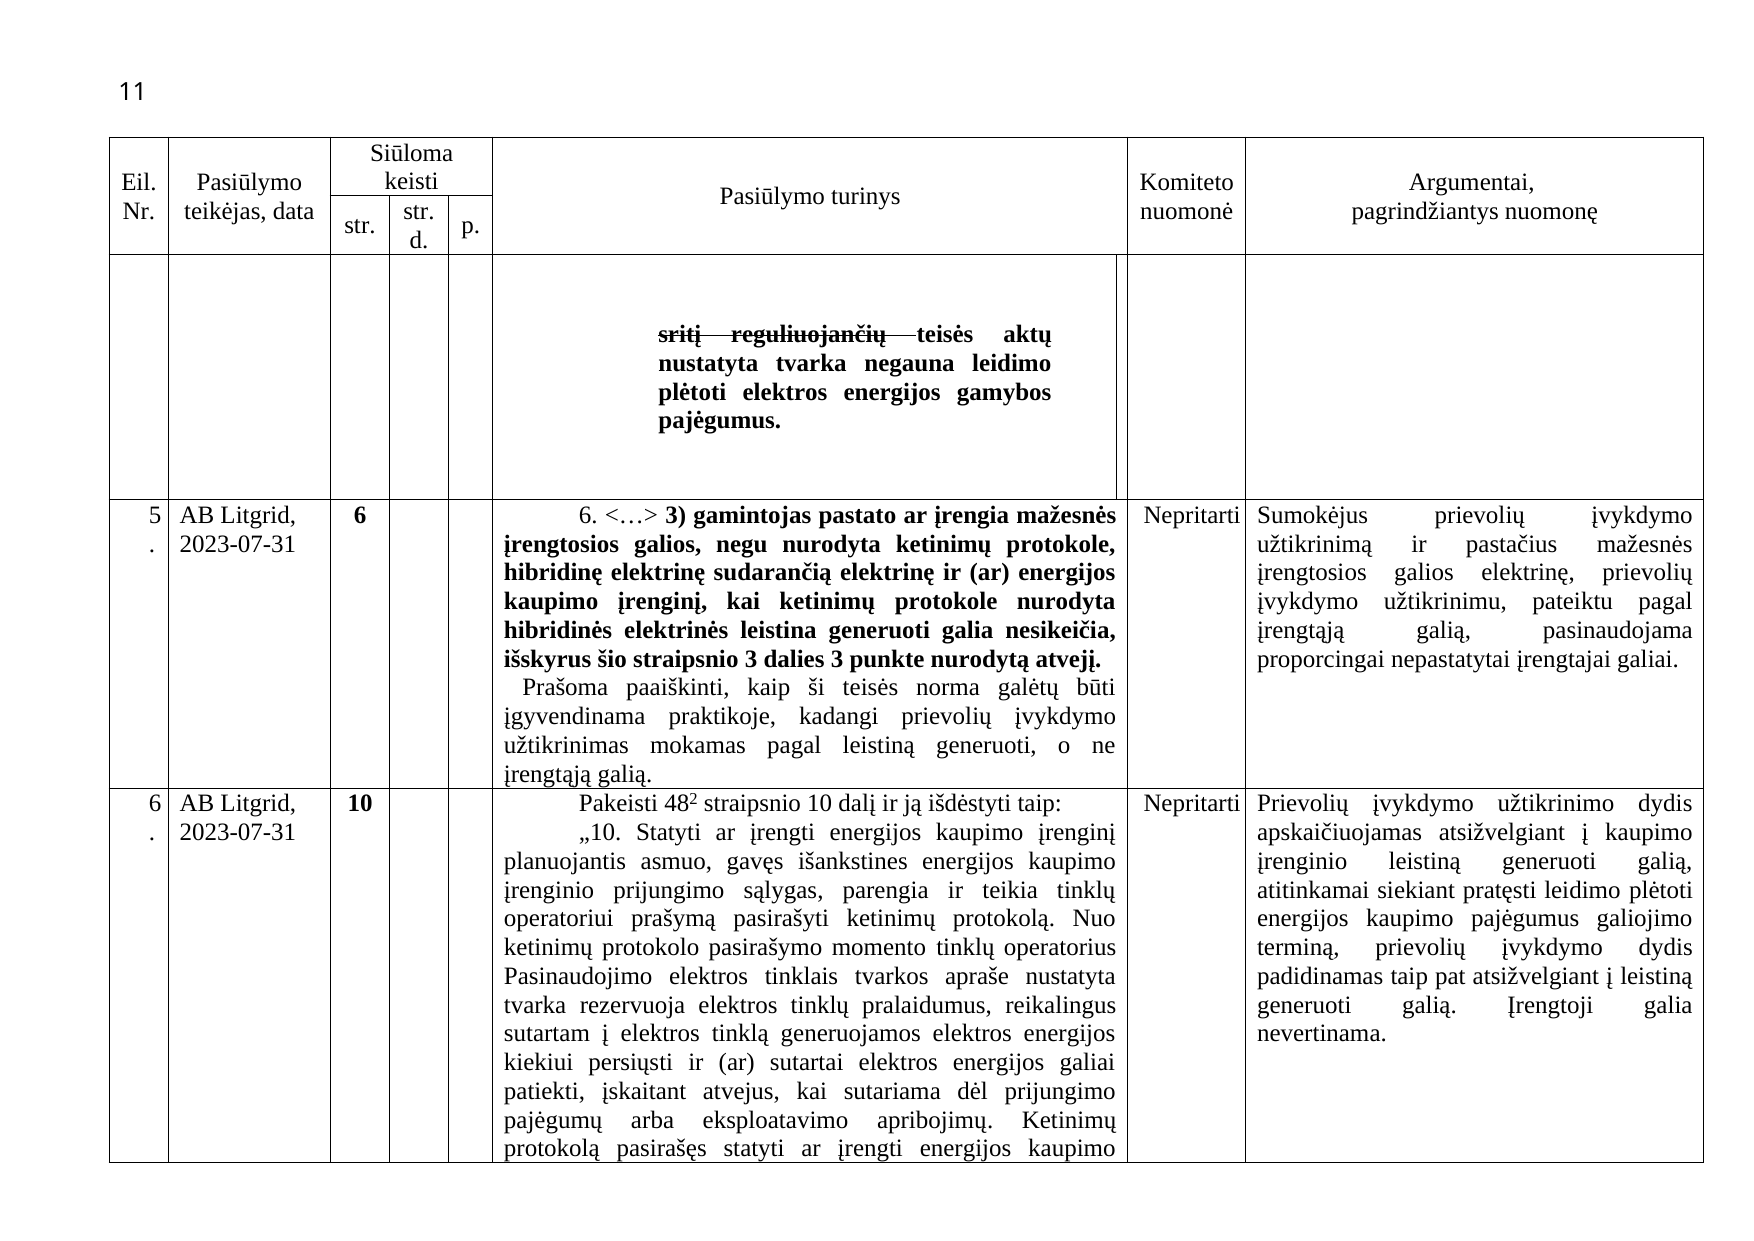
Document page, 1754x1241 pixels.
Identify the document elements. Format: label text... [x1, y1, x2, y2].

table_cell [110, 789, 168, 1162]
table_cell Nepritarti [1128, 500, 1245, 787]
table_cell Pakeisti 482 straipsnio 10 dalį ir ją išdėstyti taip: „10. Statyti ar įrengti energijos kaupimo įrenginį planuojantis asmuo, gavęs išankstines energijos kaupimo įrenginio prijungimo sąlygas, parengia ir teikia tinklų operatoriui prašymą pasirašyti ketinimų protokolą. Nuo ketinimų protokolo pasirašymo momento tinklų operatorius Pasinaudojimo elektros tinklais tvarkos apraše nustatyta tvarka rezervuoja elektros tinklų pralaidumus, reikalingus sutartam į elektros tinklą generuojamos elektros energijos kiekiui persiųsti ir (ar) sutartai elektros energijos galiai patiekti, įskaitant atvejus, kai sutariama dėl prijungimo pajėgumų arba eksploatavimo apribojimų. Ketinimų protokolą pasirašęs statyti ar įrengti energijos kaupimo [493, 789, 1127, 1162]
table_cell [390, 500, 448, 787]
table_header Argumentai, pagrindžiantys nuomonę [1246, 138, 1703, 254]
table_cell [449, 500, 492, 787]
table_header Eil. Nr. [110, 138, 168, 254]
table_cell AB Litgrid, 2023-07-31 [169, 789, 330, 1162]
table_header Pasiūlymo teikėjas, data [169, 138, 330, 254]
table_cell sritį reguliuojančių teisės aktų nustatyta tvarka negauna leidimo plėtoti elektros energijos gamybos pajėgumus. [493, 255, 1116, 499]
table_cell [110, 255, 168, 499]
table_cell [390, 255, 448, 499]
table_cell [169, 255, 330, 499]
table_cell [449, 255, 492, 499]
table_cell [449, 789, 492, 1162]
table_cell 10 [331, 789, 389, 1162]
table_cell 6 [331, 500, 389, 787]
table_cell 6. <…> 3) gamintojas pastato ar įrengia mažesnės įrengtosios galios, negu nurodyta ketinimų protokole, hibridinę elektrinę sudarančią elektrinę ir (ar) energijos kaupimo įrenginį, kai ketinimų protokole nurodyta hibridinės elektrinės leistina generuoti galia nesikeičia, išskyrus šio straipsnio 3 dalies 3 punkte nurodytą atvejį. Prašoma paaiškinti, kaip ši teisės norma galėtų būti įgyvendinama praktikoje, kadangi prievolių įvykdymo užtikrinimas mokamas pagal leistiną generuoti, o ne įrengtąją galią. [493, 500, 1127, 787]
table_cell [1246, 255, 1703, 499]
table_cell str. [331, 196, 389, 254]
table_cell str. d. [390, 196, 448, 254]
table_header Komiteto nuomonė [1128, 138, 1245, 254]
table_cell AB Litgrid, 2023-07-31 [169, 500, 330, 787]
table_cell Prievolių įvykdymo užtikrinimo dydis apskaičiuojamas atsižvelgiant į kaupimo įrenginio leistiną generuoti galią, atitinkamai siekiant pratęsti leidimo plėtoti energijos kaupimo pajėgumus galiojimo terminą, prievolių įvykdymo dydis padidinamas taip pat atsižvelgiant į leistiną generuoti galią. Įrengtoji galia nevertinama. [1246, 789, 1703, 1162]
table_cell Nepritarti [1128, 789, 1245, 1162]
table_cell [1128, 255, 1245, 499]
table_cell [331, 255, 389, 499]
table_cell [390, 789, 448, 1162]
table_cell Sumokėjus prievolių įvykdymo užtikrinimą ir pastačius mažesnės įrengtosios galios elektrinę, prievolių įvykdymo užtikrinimu, pateiktu pagal įrengtąją galią, pasinaudojama proporcingai nepastatytai įrengtajai galiai. [1246, 500, 1703, 787]
table_cell p. [449, 196, 492, 254]
table_header Siūloma keisti [331, 138, 492, 195]
table_header Pasiūlymo turinys [493, 138, 1127, 254]
table_cell [110, 500, 168, 787]
